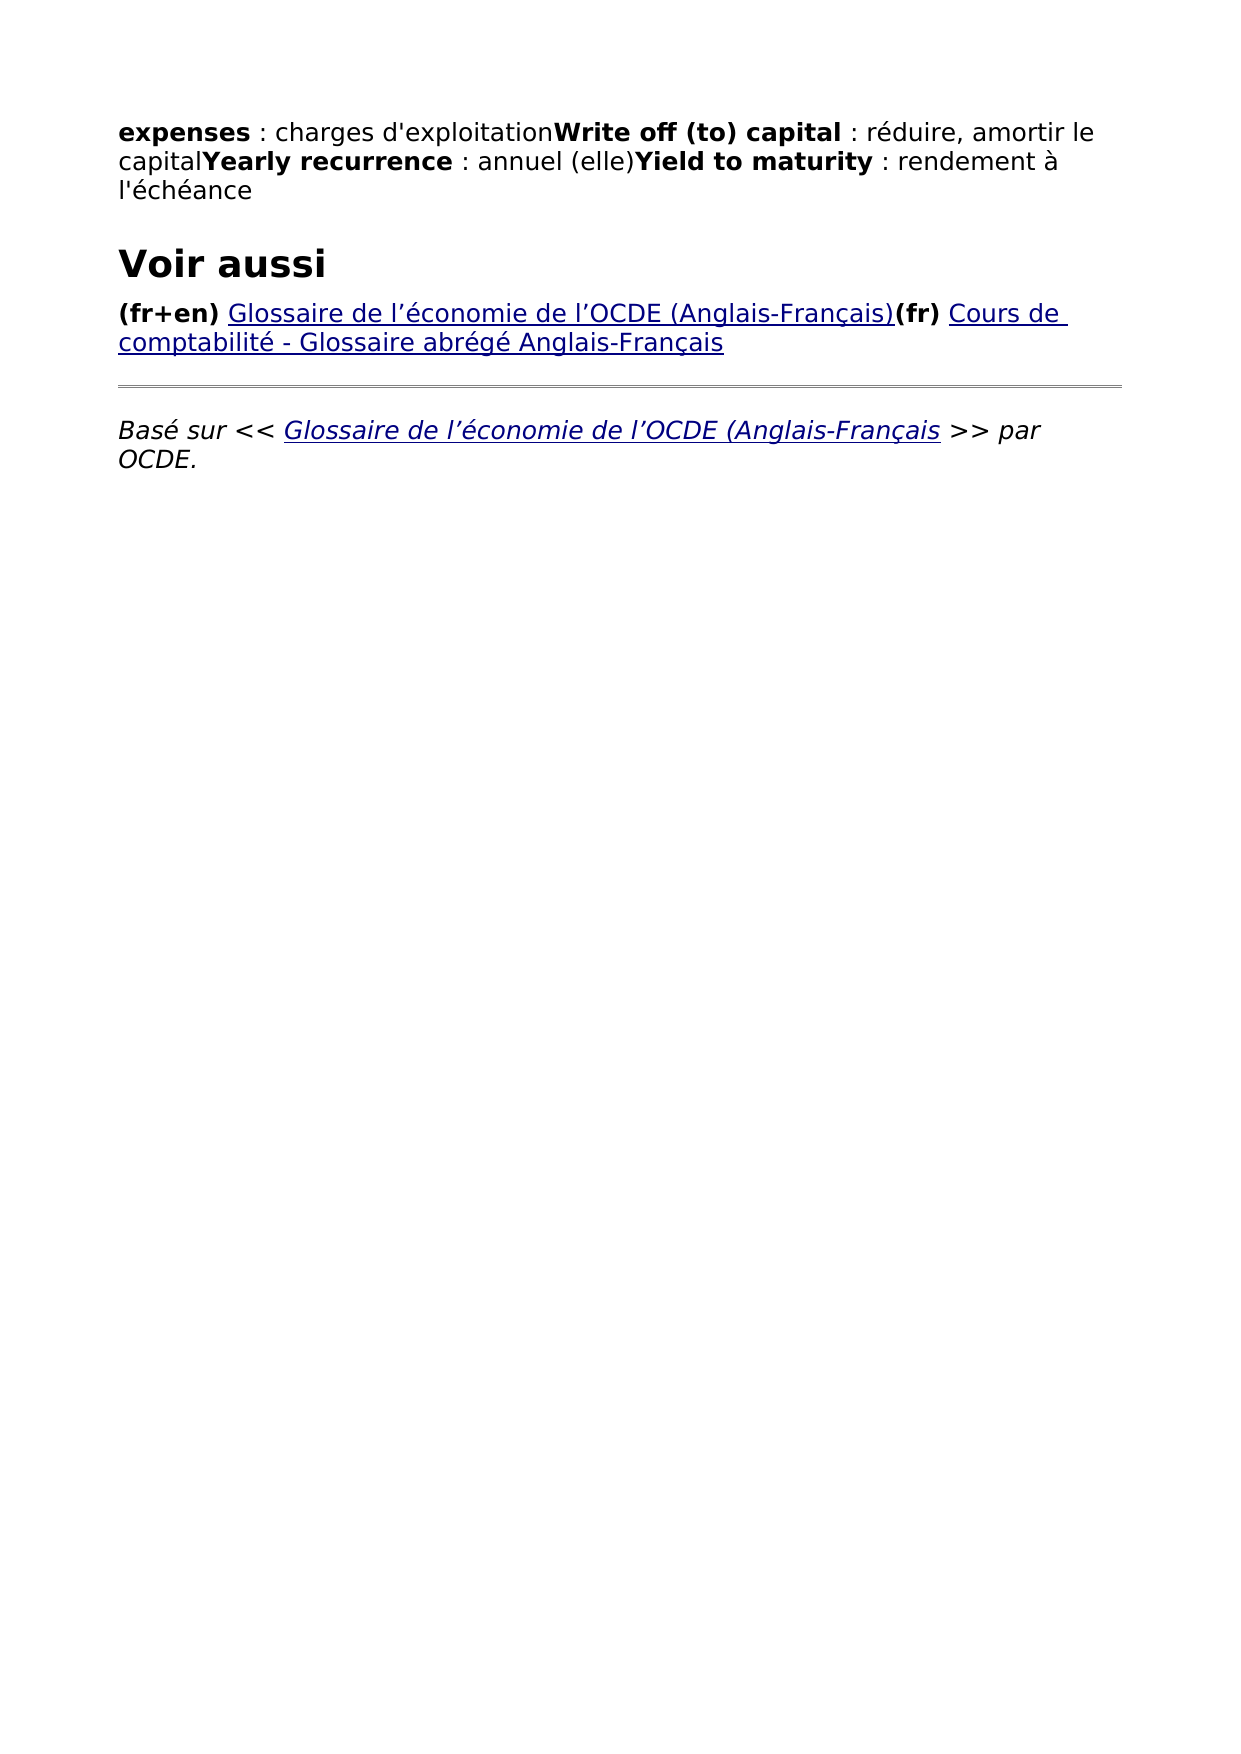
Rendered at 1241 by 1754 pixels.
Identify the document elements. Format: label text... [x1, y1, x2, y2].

text Basé sur << Glossaire de l’économie de l’OCDE (Anglais-Français >> par OCDE. [118, 416, 1122, 475]
subtitle Voir aussi [118, 243, 1122, 287]
text expenses : charges d'exploitationWrite off (to) capital : réduire, amortir le capitalYearly recurrence : annuel (elle)Yield to maturity : rendement à l'échéance [118, 118, 1122, 206]
text (fr+en) Glossaire de l’économie de l’OCDE (Anglais-Français)(fr) Cours de comptabilité - Glossaire abrégé Anglais-Français [118, 299, 1122, 358]
